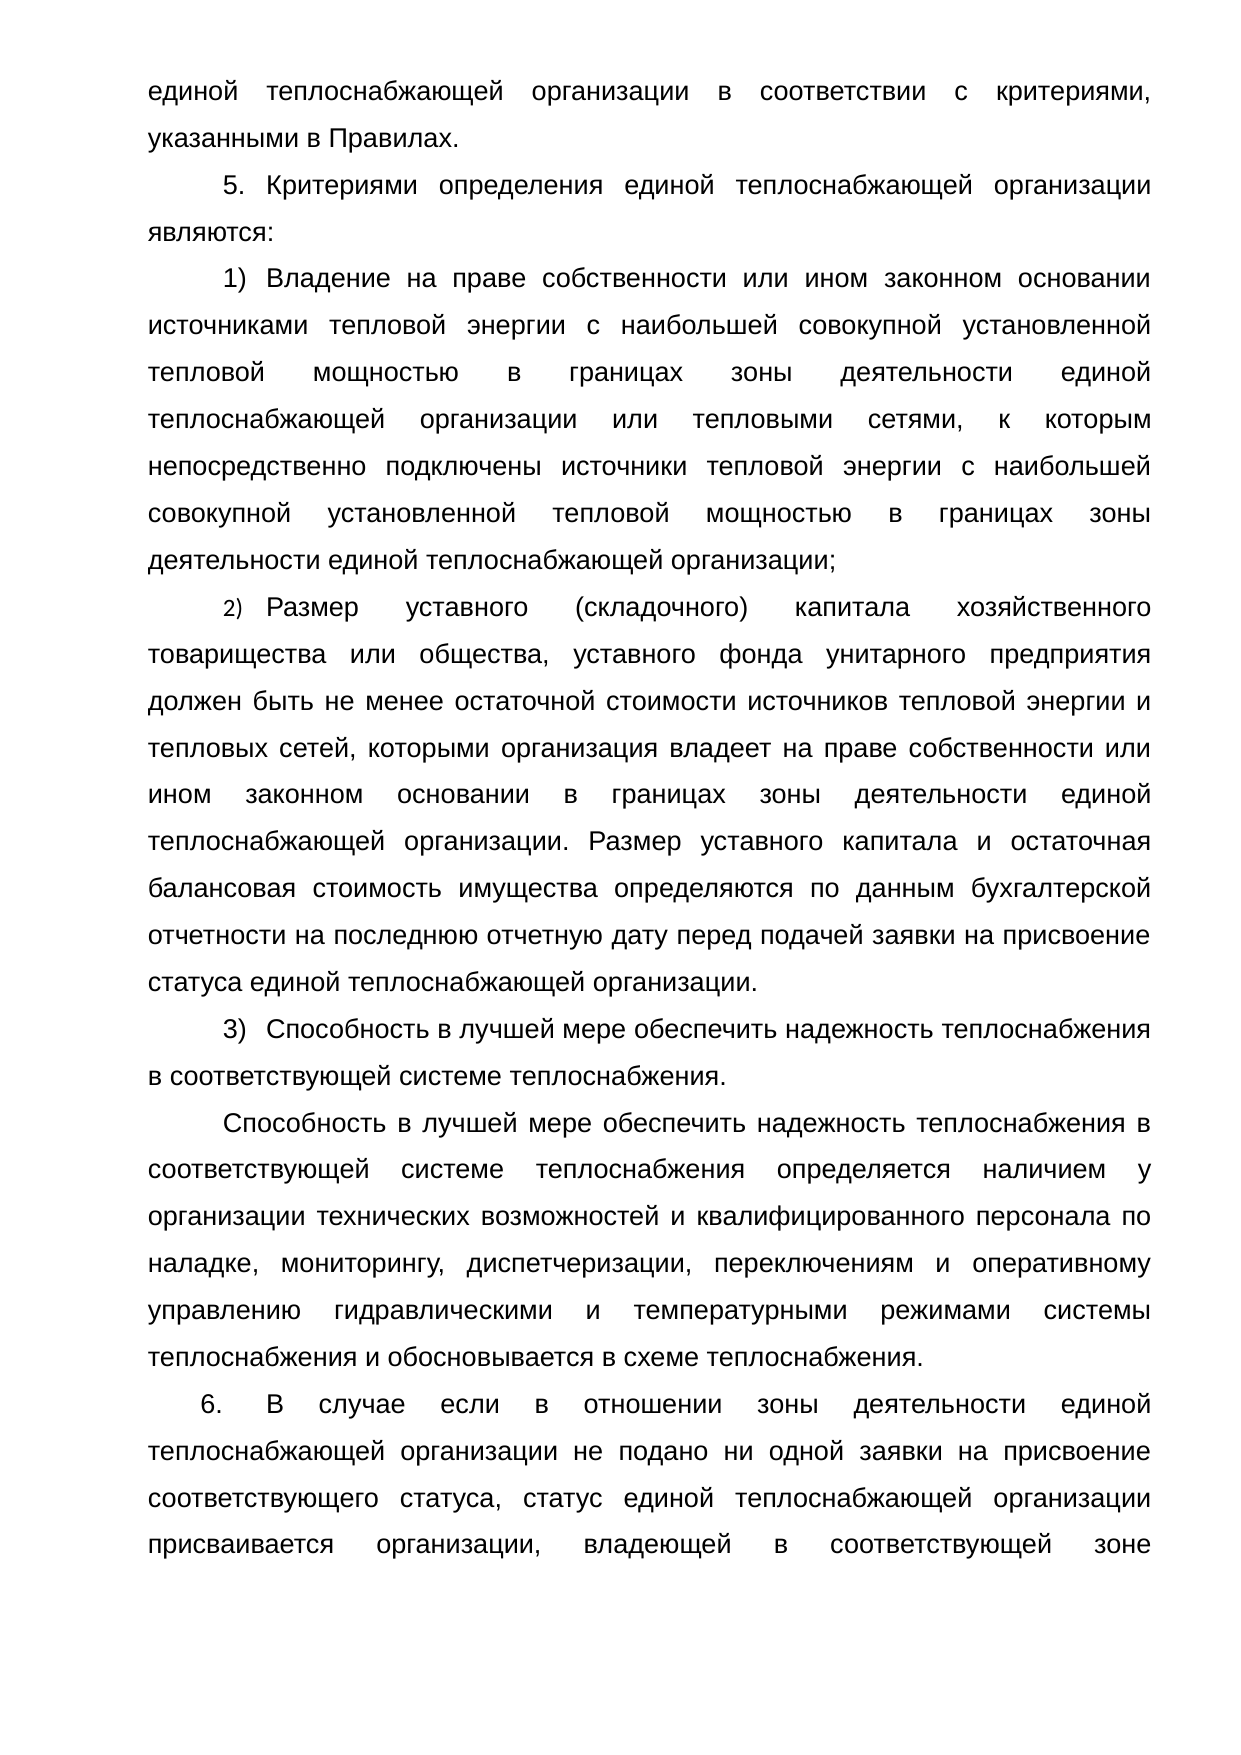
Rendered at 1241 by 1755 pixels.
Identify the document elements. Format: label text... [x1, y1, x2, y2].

text 5. Критериями определения единой теплоснабжающей организации являются: [148, 169, 1152, 247]
list Размер уставного (складочного) капитала хозяйственного товарищества или общества, уставного фонда унитарного предприятия должен быть не менее остаточной стоимости источников тепловой энергии и тепловых сетей, которыми организация владеет на праве собственности или ином законном основании в границах зоны деятельности единой теплоснабжающей организации. Размер уставного капитала и остаточная балансовая стоимость имущества определяются по данным бухгалтерской отчетности на последнюю отчетную дату перед подачей заявки на присвоение статуса единой теплоснабжающей организации. [148, 591, 1152, 997]
list Владение на праве собственности или ином законном основании источниками тепловой энергии с наибольшей совокупной установленной тепловой мощностью в границах зоны деятельности единой теплоснабжающей организации или тепловыми сетями, к которым непосредственно подключены источники тепловой энергии с наибольшей совокупной установленной тепловой мощностью в границах зоны деятельности единой теплоснабжающей организации; [148, 262, 1152, 575]
list единой теплоснабжающей организации в соответствии с критериями, указанными в Правилах. [148, 75, 1152, 153]
list Способность в лучшей мере обеспечить надежность теплоснабжения в соответствующей системе теплоснабжения. [148, 1013, 1152, 1091]
list В случае если в отношении зоны деятельности единой теплоснабжающей организации не подано ни одной заявки на присвоение соответствующего статуса, статус единой теплоснабжающей организации присваивается организации, владеющей в соответствующей зоне [148, 1388, 1152, 1560]
text Способность в лучшей мере обеспечить надежность теплоснабжения в соответствующей системе теплоснабжения определяется наличием у организации технических возможностей и квалифицированного персонала по наладке, мониторингу, диспетчеризации, переключениям и оперативному управлению гидравлическими и температурными режимами системы теплоснабжения и обосновывается в схеме теплоснабжения. [148, 1107, 1152, 1372]
